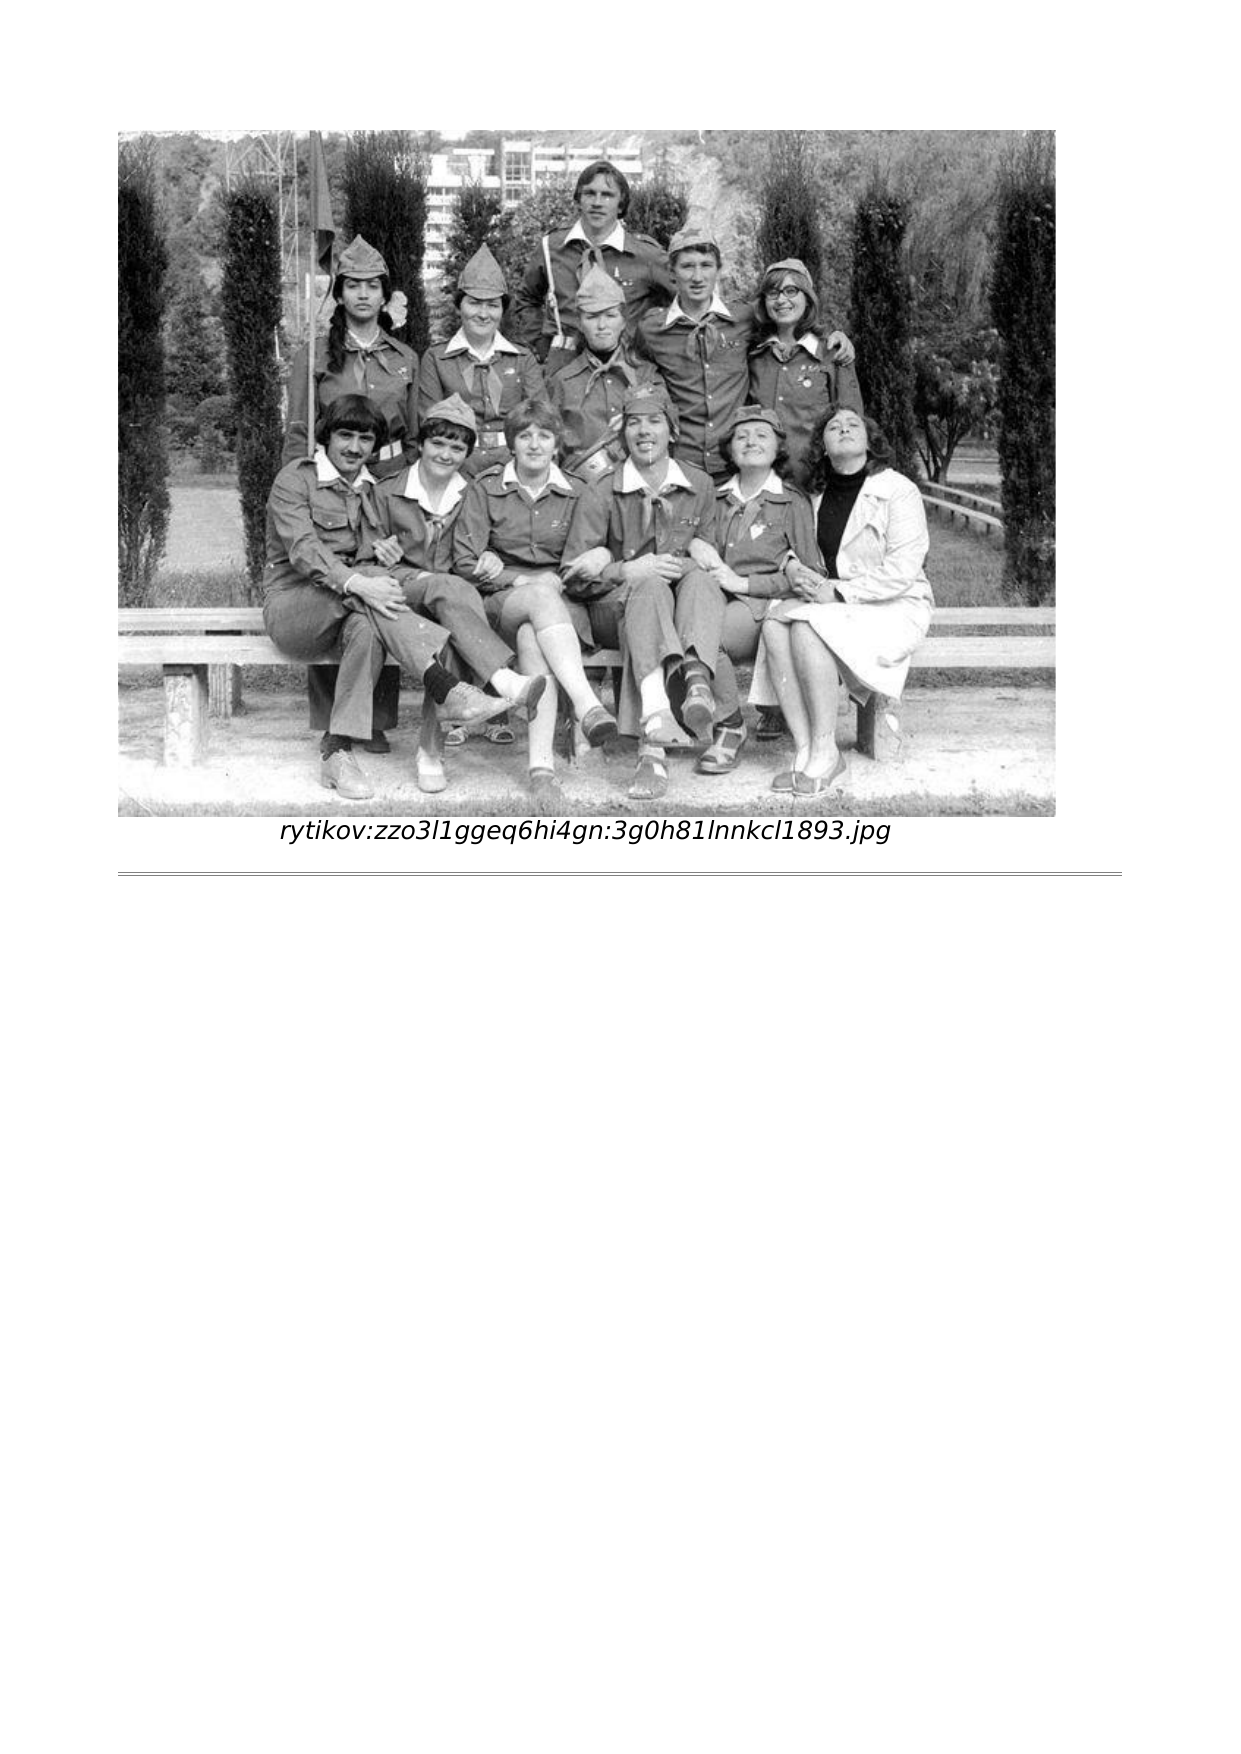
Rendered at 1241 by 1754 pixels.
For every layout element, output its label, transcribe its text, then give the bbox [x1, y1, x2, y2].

picture [118, 130, 1056, 817]
text rytikov:zzo3l1ggeq6hi4gn:3g0h81lnnkcl1893.jpg [118, 817, 1056, 845]
